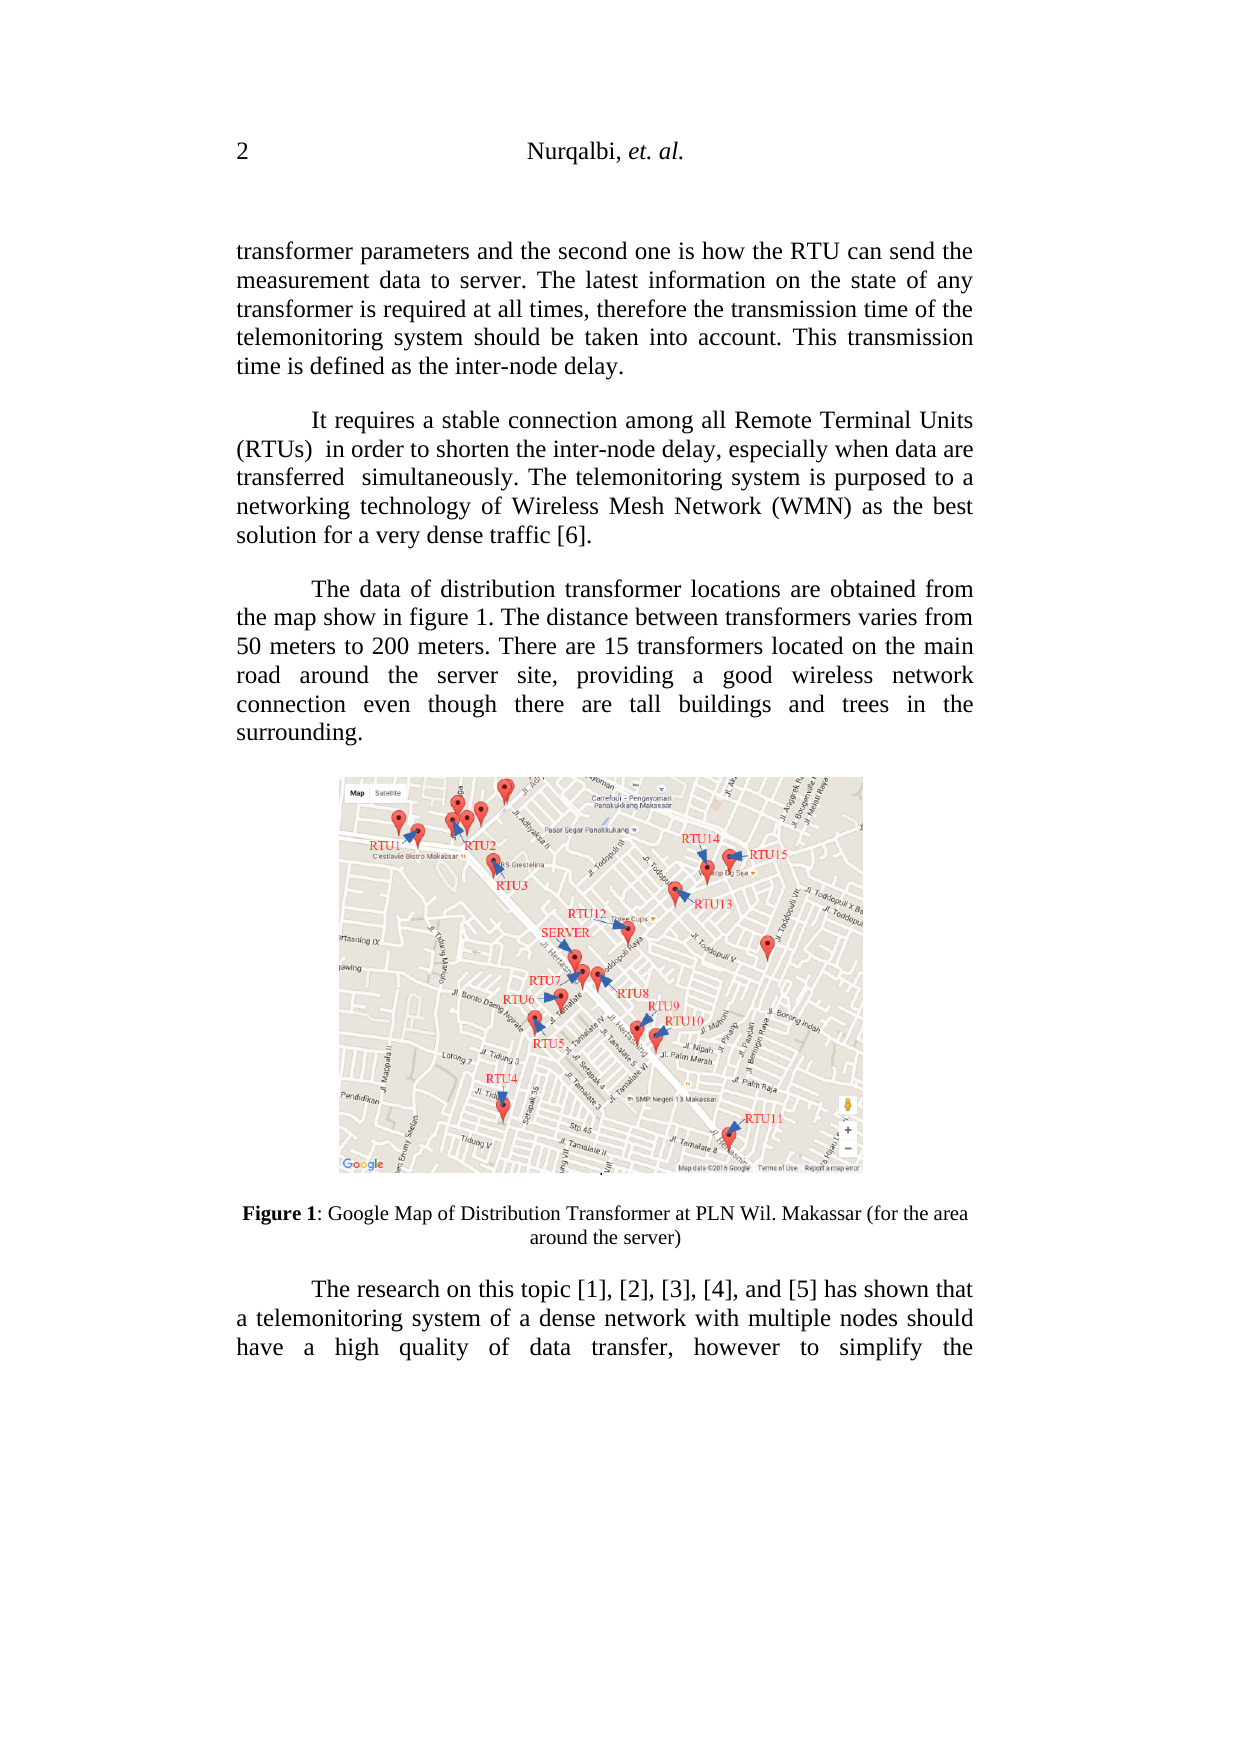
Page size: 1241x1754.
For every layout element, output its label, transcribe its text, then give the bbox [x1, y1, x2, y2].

text The research on this topic [1], [2], [3], [4], and [5] has shown that a telemonitoring system of a dense network with multiple nodes should have a high quality of data transfer, however to simplify the [236, 1274, 974, 1361]
text It requires a stable connection among all Remote Terminal Units (RTUs) in order to shorten the inter-node delay, especially when data are transferred simultaneously. The telemonitoring system is purposed to a networking technology of Wireless Mesh Network (WMN) as the best solution for a very dense traffic [6]. [236, 405, 974, 549]
text Figure 1: Google Map of Distribution Transformer at PLN Wil. Makassar (for the area around the server) [236, 1201, 974, 1249]
text The data of distribution transformer locations are obtained from the map show in figure 1. The distance between transformers varies from 50 meters to 200 meters. There are 15 transformers located on the main road around the server site, providing a good wireless network connection even though there are tall buildings and trees in the surrounding. [236, 574, 974, 746]
text transformer parameters and the second one is how the RTU can send the measurement data to server. The latest information on the state of any transformer is required at all times, therefore the transmission time of the telemonitoring system should be taken into account. This transmission time is defined as the inter-node delay. [236, 236, 974, 380]
picture [339, 777, 863, 1175]
